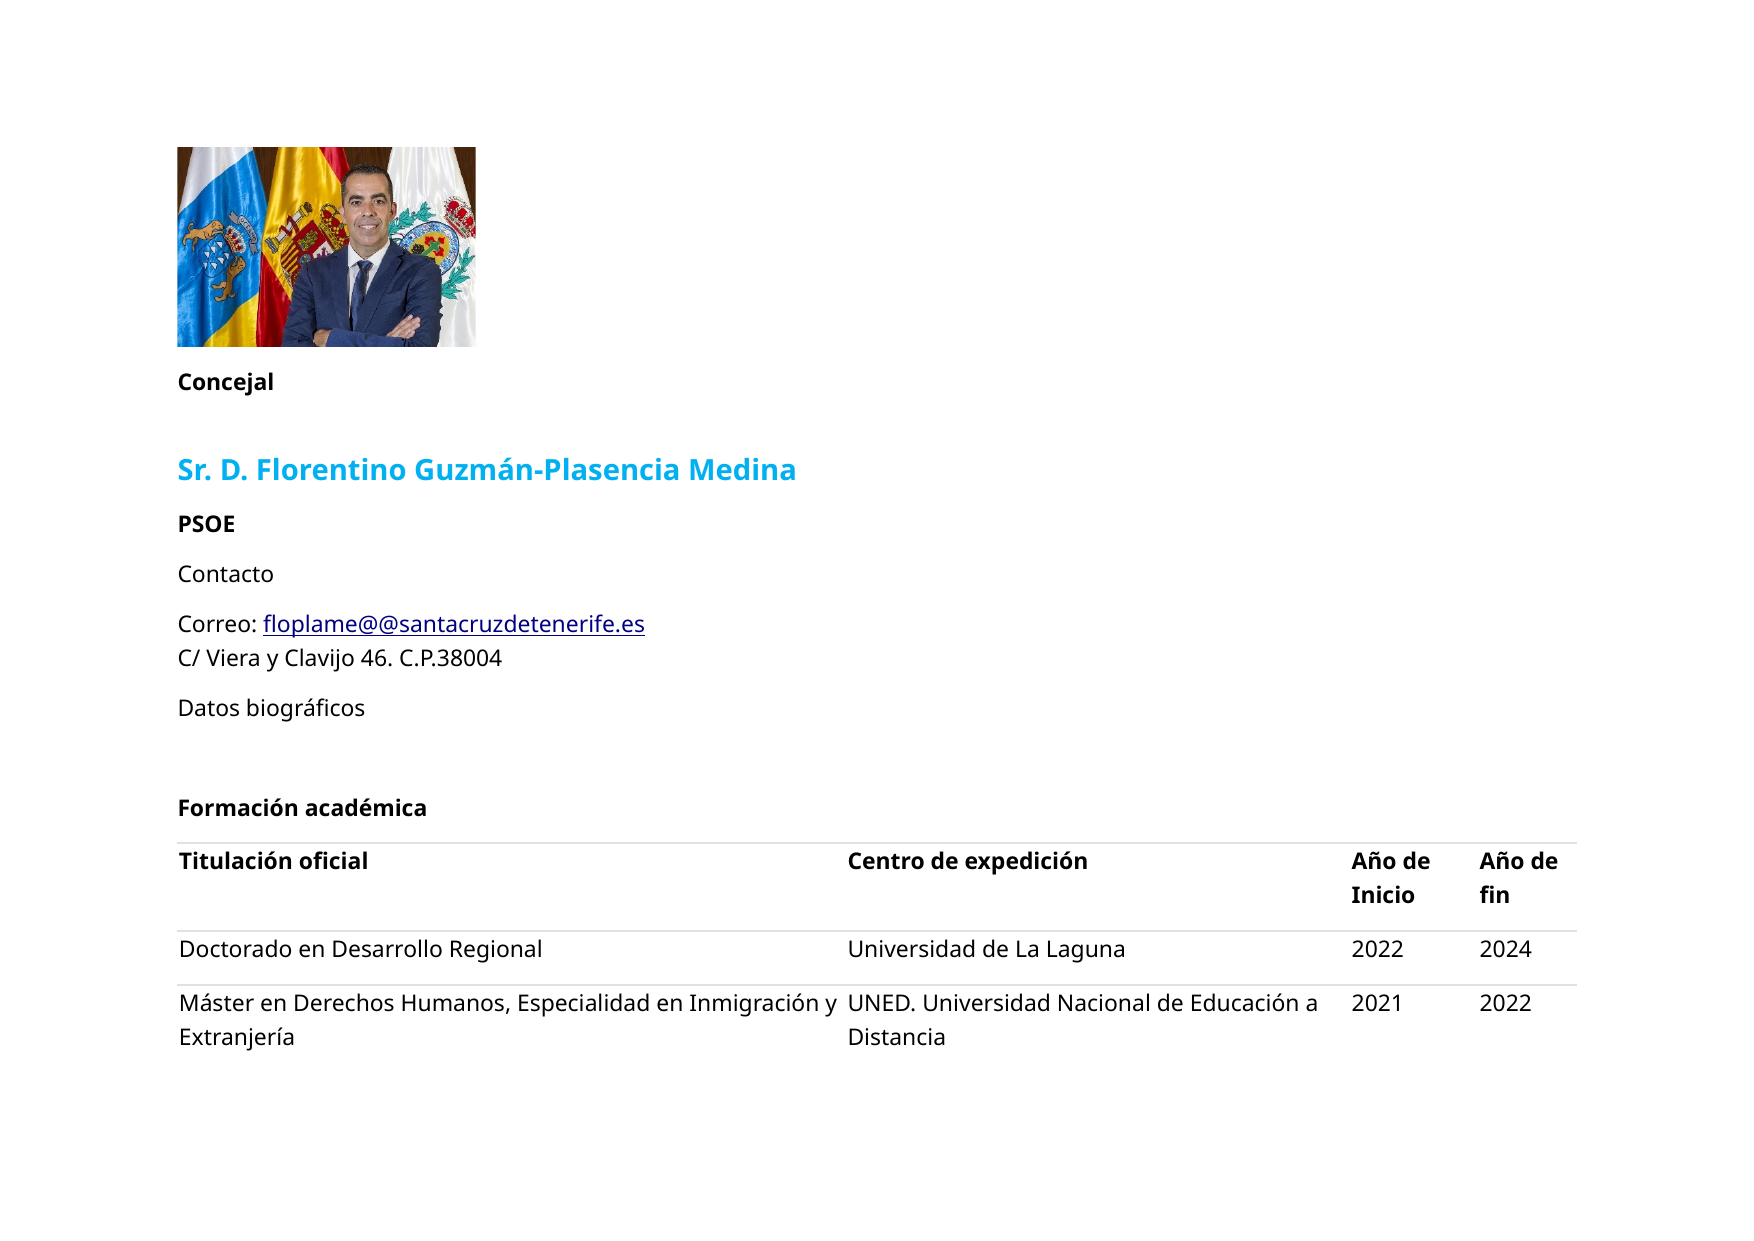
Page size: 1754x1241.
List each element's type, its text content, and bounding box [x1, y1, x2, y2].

text Datos biográficos [177, 692, 1577, 723]
text Concejal [177, 365, 1577, 430]
table_cell 2021 [1350, 986, 1478, 1072]
table_cell Máster en Derechos Humanos, Especialidad en Inmigración y Extranjería [177, 986, 846, 1072]
table_cell 2022 [1350, 932, 1478, 984]
table_header Titulación oficial [177, 844, 846, 930]
text Correo: floplame@@santacruzdetenerife.es C/ Viera y Clavijo 46. C.P.38004 [177, 608, 1577, 673]
text PSOE [177, 508, 1577, 539]
table_header Centro de expedición [846, 844, 1350, 930]
table_cell 2022 [1478, 986, 1577, 1072]
table_header Año de Inicio [1350, 844, 1478, 930]
text Contacto [177, 558, 1577, 589]
text Formación académica [177, 792, 1577, 823]
table_cell Universidad de La Laguna [846, 932, 1350, 984]
table_cell UNED. Universidad Nacional de Educación a Distancia [846, 986, 1350, 1072]
text Sr. D. Florentino Guzmán-Plasencia Medina [177, 449, 1577, 489]
table_header Año de fin [1478, 844, 1577, 930]
table_cell Doctorado en Desarrollo Regional [177, 932, 846, 984]
table_cell 2024 [1478, 932, 1577, 984]
